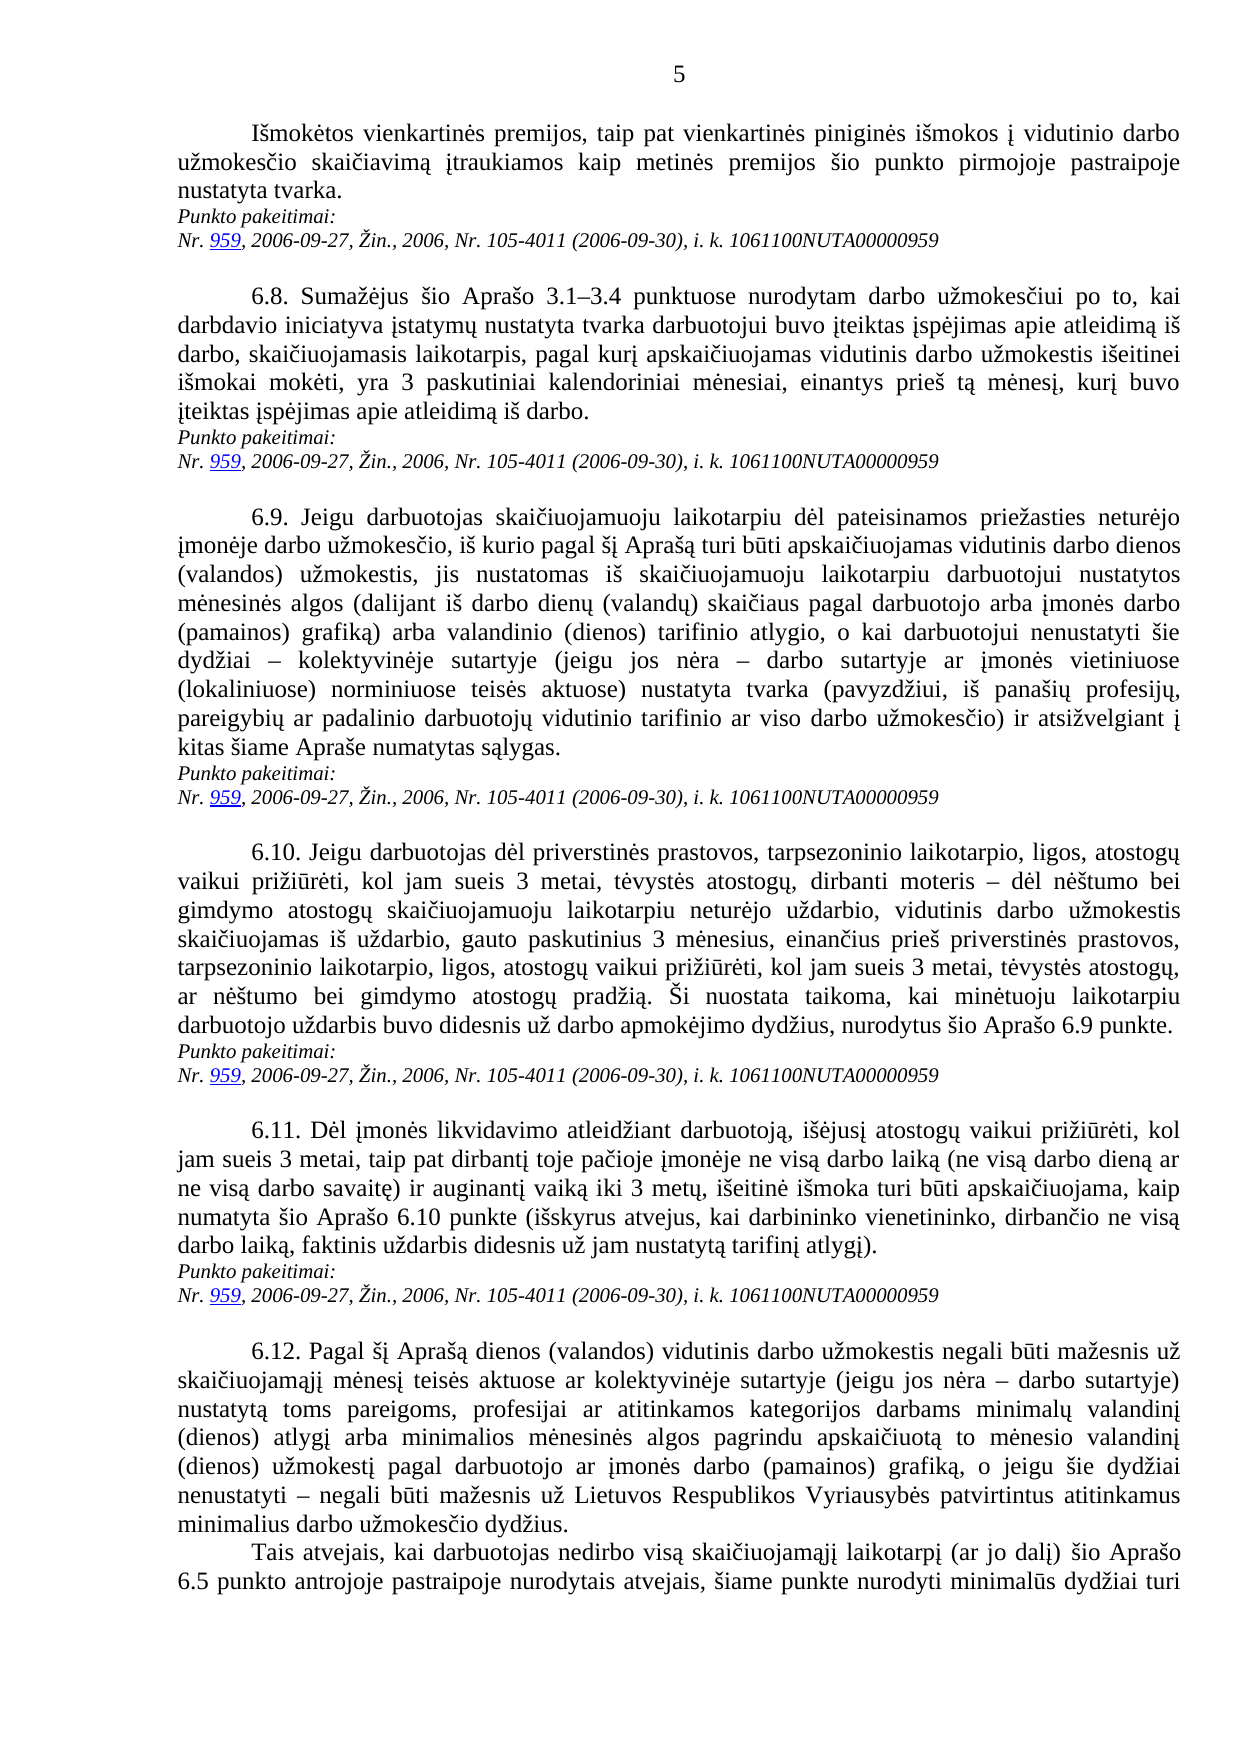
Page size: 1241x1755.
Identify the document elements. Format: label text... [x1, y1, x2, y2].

text Punkto pakeitimai: [177, 1259, 1181, 1283]
text Nr. 959, 2006-09-27, Žin., 2006, Nr. 105-4011 (2006-09-30), i. k. 1061100NUTA00000959 [177, 228, 1181, 252]
text 6.8. Sumažėjus šio Aprašo 3.1–3.4 punktuose nurodytam darbo užmokesčiui po to, kai darbdavio iniciatyva įstatymų nustatyta tvarka darbuotojui buvo įteiktas įspėjimas apie atleidimą iš darbo, skaičiuojamasis laikotarpis, pagal kurį apskaičiuojamas vidutinis darbo užmokestis išeitinei išmokai mokėti, yra 3 paskutiniai kalendoriniai mėnesiai, einantys prieš tą mėnesį, kurį buvo įteiktas įspėjimas apie atleidimą iš darbo. [177, 281, 1181, 425]
text Nr. 959, 2006-09-27, Žin., 2006, Nr. 105-4011 (2006-09-30), i. k. 1061100NUTA00000959 [177, 1283, 1181, 1307]
text Punkto pakeitimai: [177, 425, 1181, 449]
text Tais atvejais, kai darbuotojas nedirbo visą skaičiuojamąjį laikotarpį (ar jo dalį) šio Aprašo 6.5 punkto antrojoje pastraipoje nurodytais atvejais, šiame punkte nurodyti minimalūs dydžiai turi [177, 1537, 1181, 1595]
text 6.11. Dėl įmonės likvidavimo atleidžiant darbuotoją, išėjusį atostogų vaikui prižiūrėti, kol jam sueis 3 metai, taip pat dirbantį toje pačioje įmonėje ne visą darbo laiką (ne visą darbo dieną ar ne visą darbo savaitę) ir auginantį vaiką iki 3 metų, išeitinė išmoka turi būti apskaičiuojama, kaip numatyta šio Aprašo 6.10 punkte (išskyrus atvejus, kai darbininko vienetininko, dirbančio ne visą darbo laiką, faktinis uždarbis didesnis už jam nustatytą tarifinį atlygį). [177, 1116, 1181, 1259]
text Punkto pakeitimai: [177, 1039, 1181, 1063]
text Punkto pakeitimai: [177, 761, 1181, 785]
text 6.10. Jeigu darbuotojas dėl priverstinės prastovos, tarpsezoninio laikotarpio, ligos, atostogų vaikui prižiūrėti, kol jam sueis 3 metai, tėvystės atostogų, dirbanti moteris – dėl nėštumo bei gimdymo atostogų skaičiuojamuoju laikotarpiu neturėjo uždarbio, vidutinis darbo užmokestis skaičiuojamas iš uždarbio, gauto paskutinius 3 mėnesius, einančius prieš priverstinės prastovos, tarpsezoninio laikotarpio, ligos, atostogų vaikui prižiūrėti, kol jam sueis 3 metai, tėvystės atostogų, ar nėštumo bei gimdymo atostogų pradžią. Ši nuostata taikoma, kai minėtuoju laikotarpiu darbuotojo uždarbis buvo didesnis už darbo apmokėjimo dydžius, nurodytus šio Aprašo 6.9 punkte. [177, 837, 1181, 1039]
text Nr. 959, 2006-09-27, Žin., 2006, Nr. 105-4011 (2006-09-30), i. k. 1061100NUTA00000959 [177, 1063, 1181, 1087]
text 6.9. Jeigu darbuotojas skaičiuojamuoju laikotarpiu dėl pateisinamos priežasties neturėjo įmonėje darbo užmokesčio, iš kurio pagal šį Aprašą turi būti apskaičiuojamas vidutinis darbo dienos (valandos) užmokestis, jis nustatomas iš skaičiuojamuoju laikotarpiu darbuotojui nustatytos mėnesinės algos (dalijant iš darbo dienų (valandų) skaičiaus pagal darbuotojo arba įmonės darbo (pamainos) grafiką) arba valandinio (dienos) tarifinio atlygio, o kai darbuotojui nenustatyti šie dydžiai – kolektyvinėje sutartyje (jeigu jos nėra – darbo sutartyje ar įmonės vietiniuose (lokaliniuose) norminiuose teisės aktuose) nustatyta tvarka (pavyzdžiui, iš panašių profesijų, pareigybių ar padalinio darbuotojų vidutinio tarifinio ar viso darbo užmokesčio) ir atsižvelgiant į kitas šiame Apraše numatytas sąlygas. [177, 502, 1181, 761]
text 6.12. Pagal šį Aprašą dienos (valandos) vidutinis darbo užmokestis negali būti mažesnis už skaičiuojamąjį mėnesį teisės aktuose ar kolektyvinėje sutartyje (jeigu jos nėra – darbo sutartyje) nustatytą toms pareigoms, profesijai ar atitinkamos kategorijos darbams minimalų valandinį (dienos) atlygį arba minimalios mėnesinės algos pagrindu apskaičiuotą to mėnesio valandinį (dienos) užmokestį pagal darbuotojo ar įmonės darbo (pamainos) grafiką, o jeigu šie dydžiai nenustatyti – negali būti mažesnis už Lietuvos Respublikos Vyriausybės patvirtintus atitinkamus minimalius darbo užmokesčio dydžius. [177, 1336, 1181, 1537]
text Nr. 959, 2006-09-27, Žin., 2006, Nr. 105-4011 (2006-09-30), i. k. 1061100NUTA00000959 [177, 449, 1181, 473]
text Punkto pakeitimai: [177, 204, 1181, 228]
text Nr. 959, 2006-09-27, Žin., 2006, Nr. 105-4011 (2006-09-30), i. k. 1061100NUTA00000959 [177, 785, 1181, 809]
text Išmokėtos vienkartinės premijos, taip pat vienkartinės piniginės išmokos į vidutinio darbo užmokesčio skaičiavimą įtraukiamos kaip metinės premijos šio punkto pirmojoje pastraipoje nustatyta tvarka. [177, 118, 1181, 204]
